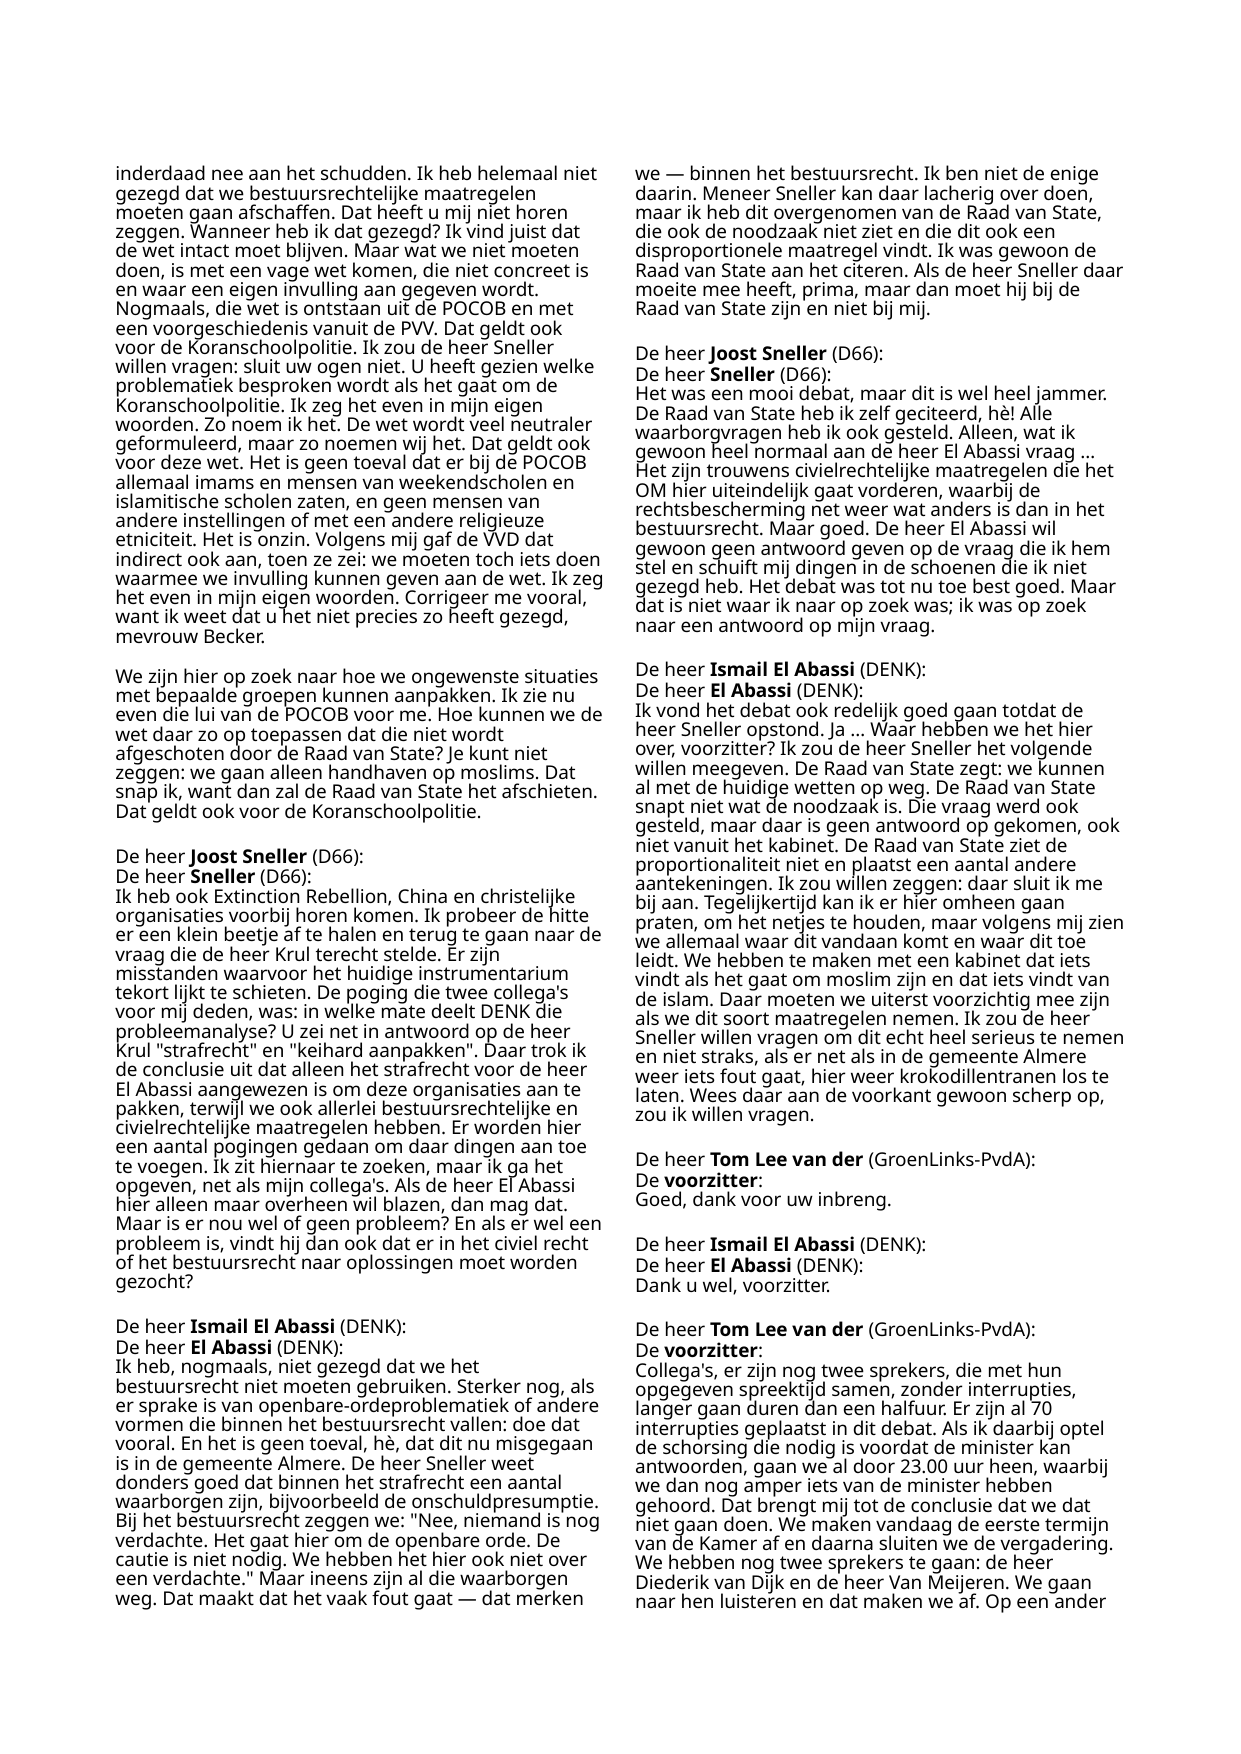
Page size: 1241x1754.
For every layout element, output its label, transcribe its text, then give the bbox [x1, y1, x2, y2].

text De heer Ismail El Abassi (DENK): [635, 657, 1125, 682]
text De heer El Abassi (DENK): [635, 682, 1125, 702]
text De voorzitter: [635, 1172, 1125, 1191]
text Ik heb ook Extinction Rebellion, China en christelijke organisaties voorbij horen komen. Ik probeer de hitte er een klein beetje af te halen en terug te gaan naar de vraag die de heer Krul terecht stelde. Er zijn misstanden waarvoor het huidige instrumentarium tekort lijkt te schieten. De poging die twee collega's voor mij deden, was: in welke mate deelt DENK die probleemanalyse? U zei net in antwoord op de heer Krul "strafrecht" en "keihard aanpakken". Daar trok ik de conclusie uit dat alleen het strafrecht voor de heer El Abassi aangewezen is om deze organisaties aan te pakken, terwijl we ook allerlei bestuursrechtelijke en civielrechtelijke maatregelen hebben. Er worden hier een aantal pogingen gedaan om daar dingen aan toe te voegen. Ik zit hiernaar te zoeken, maar ik ga het opgeven, net als mijn collega's. Als de heer El Abassi hier alleen maar overheen wil blazen, dan mag dat. Maar is er nou wel of geen probleem? En als er wel een probleem is, vindt hij dan ook dat er in het civiel recht of het bestuursrecht naar oplossingen moet worden gezocht? [115, 888, 605, 1292]
text De heer Tom Lee van der (GroenLinks-PvdA): [635, 1317, 1125, 1342]
text Ik vond het debat ook redelijk goed gaan totdat de heer Sneller opstond. Ja … Waar hebben we het hier over, voorzitter? Ik zou de heer Sneller het volgende willen meegeven. De Raad van State zegt: we kunnen al met de huidige wetten op weg. De Raad van State snapt niet wat de noodzaak is. Die vraag werd ook gesteld, maar daar is geen antwoord op gekomen, ook niet vanuit het kabinet. De Raad van State ziet de proportionaliteit niet en plaatst een aantal andere aantekeningen. Ik zou willen zeggen: daar sluit ik me bij aan. Tegelijkertijd kan ik er hier omheen gaan praten, om het netjes te houden, maar volgens mij zien we allemaal waar dit vandaan komt en waar dit toe leidt. We hebben te maken met een kabinet dat iets vindt als het gaat om moslim zijn en dat iets vindt van de islam. Daar moeten we uiterst voorzichtig mee zijn als we dit soort maatregelen nemen. Ik zou de heer Sneller willen vragen om dit echt heel serieus te nemen en niet straks, als er net als in de gemeente Almere weer iets fout gaat, hier weer krokodillentranen los te laten. Wees daar aan de voorkant gewoon scherp op, zou ik willen vragen. [635, 702, 1125, 1126]
text De heer Tom Lee van der (GroenLinks-PvdA): [635, 1146, 1125, 1172]
text De heer Joost Sneller (D66): [115, 843, 605, 868]
text De heer El Abassi (DENK): [635, 1257, 1125, 1277]
text inderdaad nee aan het schudden. Ik heb helemaal niet gezegd dat we bestuursrechtelijke maatregelen moeten gaan afschaffen. Dat heeft u mij niet horen zeggen. Wanneer heb ik dat gezegd? Ik vind juist dat de wet intact moet blijven. Maar wat we niet moeten doen, is met een vage wet komen, die niet concreet is en waar een eigen invulling aan gegeven wordt. Nogmaals, die wet is ontstaan uit de POCOB en met een voorgeschiedenis vanuit de PVV. Dat geldt ook voor de Koranschoolpolitie. Ik zou de heer Sneller willen vragen: sluit uw ogen niet. U heeft gezien welke problematiek besproken wordt als het gaat om de Koranschoolpolitie. Ik zeg het even in mijn eigen woorden. Zo noem ik het. De wet wordt veel neutraler geformuleerd, maar zo noemen wij het. Dat geldt ook voor deze wet. Het is geen toeval dat er bij de POCOB allemaal imams en mensen van weekendscholen en islamitische scholen zaten, en geen mensen van andere instellingen of met een andere religieuze etniciteit. Het is onzin. Volgens mij gaf de VVD dat indirect ook aan, toen ze zei: we moeten toch iets doen waarmee we invulling kunnen geven aan de wet. Ik zeg het even in mijn eigen woorden. Corrigeer me vooral, want ik weet dat u het niet precies zo heeft gezegd, mevrouw Becker. [115, 165, 605, 647]
text Goed, dank voor uw inbreng. [635, 1191, 1125, 1211]
text De heer Sneller (D66): [115, 868, 605, 888]
text We zijn hier op zoek naar hoe we ongewenste situaties met bepaalde groepen kunnen aanpakken. Ik zie nu even die lui van de POCOB voor me. Hoe kunnen we de wet daar zo op toepassen dat die niet wordt afgeschoten door de Raad van State? Je kunt niet zeggen: we gaan alleen handhaven op moslims. Dat snap ik, want dan zal de Raad van State het afschieten. Dat geldt ook voor de Koranschoolpolitie. [115, 668, 605, 822]
text De heer Ismail El Abassi (DENK): [115, 1313, 605, 1339]
text De heer Sneller (D66): [635, 366, 1125, 385]
text Collega's, er zijn nog twee sprekers, die met hun opgegeven spreektijd samen, zonder interrupties, langer gaan duren dan een halfuur. Er zijn al 70 interrupties geplaatst in dit debat. Als ik daarbij optel de schorsing die nodig is voordat de minister kan antwoorden, gaan we al door 23.00 uur heen, waarbij we dan nog amper iets van de minister hebben gehoord. Dat brengt mij tot de conclusie dat we dat niet gaan doen. We maken vandaag de eerste termijn van de Kamer af en daarna sluiten we de vergadering. We hebben nog twee sprekers te gaan: de heer Diederik van Dijk en de heer Van Meijeren. We gaan naar hen luisteren en dat maken we af. Op een ander [635, 1362, 1125, 1612]
text De heer El Abassi (DENK): [115, 1339, 605, 1358]
text De voorzitter: [635, 1342, 1125, 1362]
text Het was een mooi debat, maar dit is wel heel jammer. De Raad van State heb ik zelf geciteerd, hè! Alle waarborgvragen heb ik ook gesteld. Alleen, wat ik gewoon heel normaal aan de heer El Abassi vraag … Het zijn trouwens civielrechtelijke maatregelen die het OM hier uiteindelijk gaat vorderen, waarbij de rechtsbescherming net weer wat anders is dan in het bestuursrecht. Maar goed. De heer El Abassi wil gewoon geen antwoord geven op de vraag die ik hem stel en schuift mij dingen in de schoenen die ik niet gezegd heb. Het debat was tot nu toe best goed. Maar dat is niet waar ik naar op zoek was; ik was op zoek naar een antwoord op mijn vraag. [635, 385, 1125, 636]
text Ik heb, nogmaals, niet gezegd dat we het bestuursrecht niet moeten gebruiken. Sterker nog, als er sprake is van openbare-ordeproblematiek of andere vormen die binnen het bestuursrecht vallen: doe dat vooral. En het is geen toeval, hè, dat dit nu misgegaan is in de gemeente Almere. De heer Sneller weet donders goed dat binnen het strafrecht een aantal waarborgen zijn, bijvoorbeeld de onschuldpresumptie. Bij het bestuursrecht zeggen we: "Nee, niemand is nog verdachte. Het gaat hier om de openbare orde. De cautie is niet nodig. We hebben het hier ook niet over een verdachte." Maar ineens zijn al die waarborgen weg. Dat maakt dat het vaak fout gaat — dat merken [115, 1358, 605, 1609]
text we — binnen het bestuursrecht. Ik ben niet de enige daarin. Meneer Sneller kan daar lacherig over doen, maar ik heb dit overgenomen van de Raad van State, die ook de noodzaak niet ziet en die dit ook een disproportionele maatregel vindt. Ik was gewoon de Raad van State aan het citeren. Als de heer Sneller daar moeite mee heeft, prima, maar dan moet hij bij de Raad van State zijn en niet bij mij. [635, 165, 1125, 319]
text De heer Joost Sneller (D66): [635, 340, 1125, 366]
text De heer Ismail El Abassi (DENK): [635, 1232, 1125, 1257]
text Dank u wel, voorzitter. [635, 1277, 1125, 1296]
